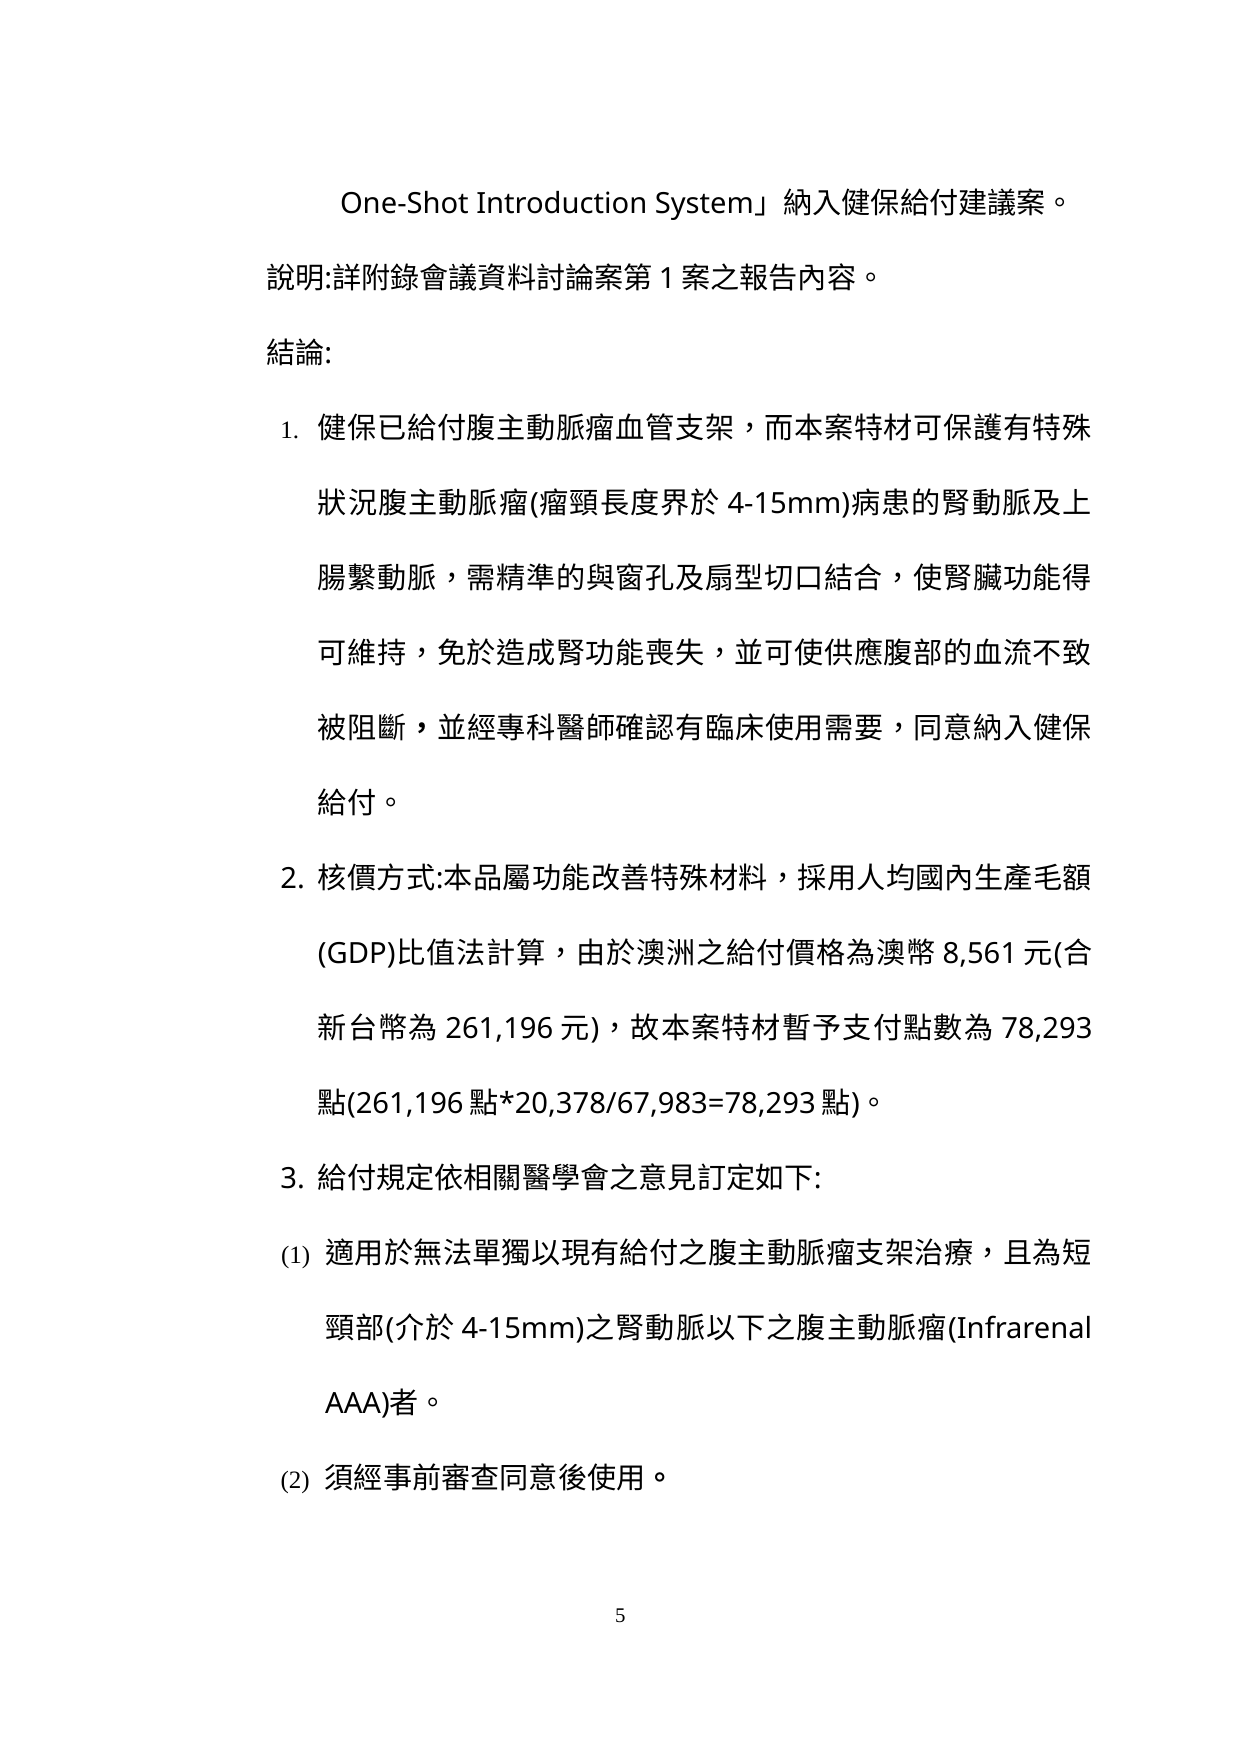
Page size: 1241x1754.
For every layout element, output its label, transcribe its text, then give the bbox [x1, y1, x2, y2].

text One-Shot Introduction System」納入健保給付建議案。 [177, 163, 1092, 238]
list 適用於無法單獨以現有給付之腹主動脈瘤支架治療，且為短頸部(介於4-15mm)之腎動脈以下之腹主動脈瘤(Infrarenal AAA)者。 [281, 1213, 1092, 1438]
list 核價方式:本品屬功能改善特殊材料，採用人均國內生產毛額(GDP)比值法計算，由於澳洲之給付價格為澳幣8,561元(合新台幣為261,196元)，故本案特材暫予支付點數為78,293點(261,196點*20,378/67,983=78,293點)。 [280, 838, 1092, 1138]
text 說明:詳附錄會議資料討論案第1案之報告內容。 [266, 238, 1092, 313]
text 結論: [266, 313, 1092, 388]
list 健保已給付腹主動脈瘤血管支架，而本案特材可保護有特殊狀況腹主動脈瘤(瘤頸長度界於4-15mm)病患的腎動脈及上腸繫動脈，需精準的與窗孔及扇型切口結合，使腎臟功能得可維持，免於造成腎功能喪失，並可使供應腹部的血流不致被阻斷，並經專科醫師確認有臨床使用需要，同意納入健保給付。 [280, 388, 1092, 838]
list 給付規定依相關醫學會之意見訂定如下: [280, 1138, 1092, 1213]
list 須經事前審查同意後使用。 [280, 1438, 1092, 1513]
